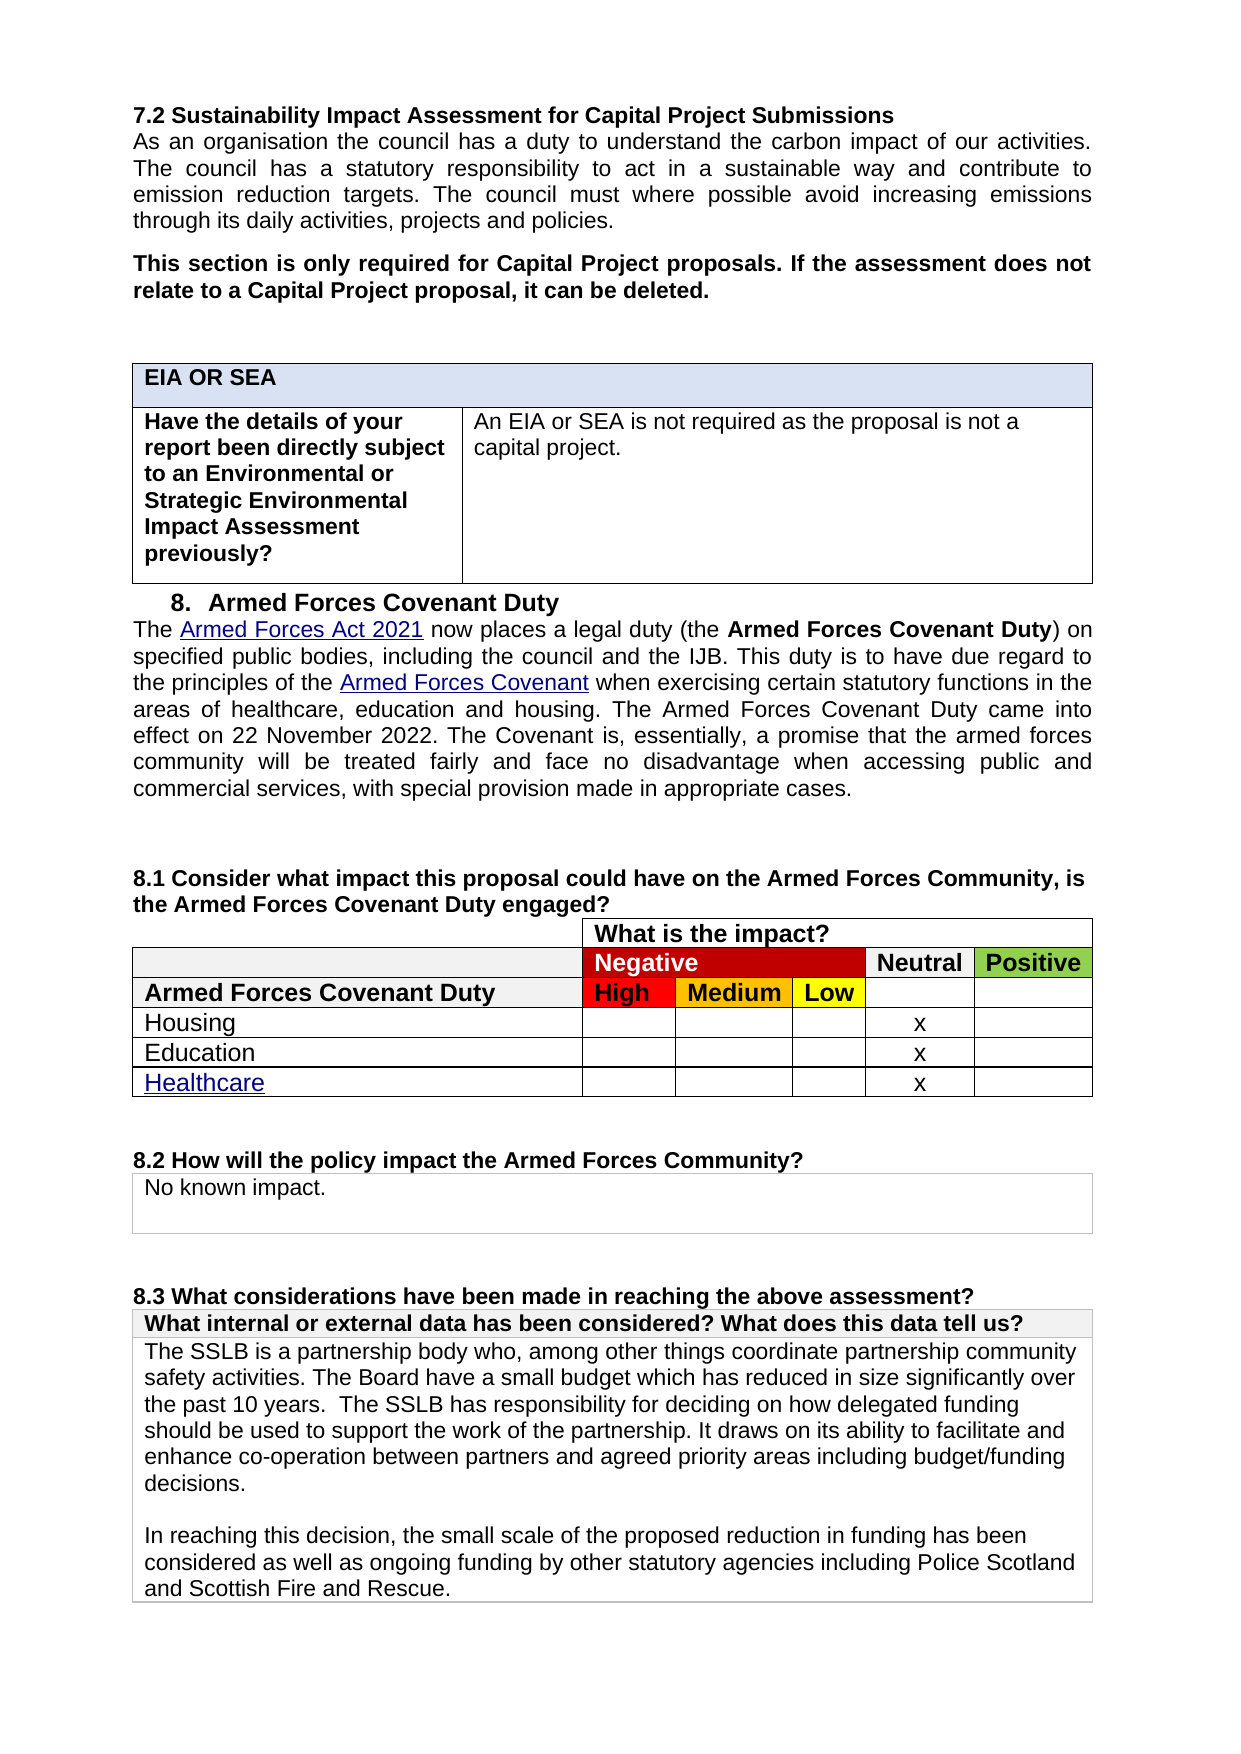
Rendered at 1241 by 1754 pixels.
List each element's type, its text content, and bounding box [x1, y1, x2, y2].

table_header EIA OR SEA [133, 364, 1092, 407]
table_header What internal or external data has been considered? What does this data tell us? [133, 1310, 1092, 1337]
text This section is only required for Capital Project proposals. If the assessment does not relate to a Capital Project proposal, it can be deleted. [133, 250, 1093, 303]
table_header What is the impact? [583, 919, 1092, 947]
table_cell [583, 1038, 675, 1066]
table_cell [866, 978, 974, 1007]
subtitle 8.3 What considerations have been made in reaching the above assessment? [133, 1283, 1093, 1309]
table_cell [583, 1008, 675, 1037]
table_cell [793, 1068, 865, 1096]
subtitle Armed Forces Covenant Duty [170, 588, 1093, 616]
table_cell x [866, 1008, 974, 1037]
table_header No known impact. [133, 1174, 1092, 1232]
table_cell Healthcare [133, 1068, 582, 1096]
table_cell Neutral [866, 948, 974, 977]
table_cell [676, 1008, 792, 1037]
table_cell [975, 1068, 1092, 1096]
text The Armed Forces Act 2021 now places a legal duty (the Armed Forces Covenant Duty) on specified public bodies, including the council and the IJB. This duty is to have due regard to the principles of the Armed Forces Covenant when exercising certain statutory functions in the areas of healthcare, education and housing. The Armed Forces Covenant Duty came into effect on 22 November 2022. The Covenant is, essentially, a promise that the armed forces community will be treated fairly and face no disadvantage when accessing public and commercial services, with special provision made in appropriate cases. [133, 616, 1093, 801]
table_cell Positive [975, 948, 1092, 977]
table_cell [975, 1038, 1092, 1066]
table_cell [793, 1008, 865, 1037]
table_cell [793, 1038, 865, 1066]
table_cell [676, 1038, 792, 1066]
table_cell [975, 1008, 1092, 1037]
table_cell Low [793, 978, 865, 1007]
table_cell Have the details of your report been directly subject to an Environmental or Strategic Environmental Impact Assessment previously? [133, 408, 462, 582]
subtitle 8.2 How will the policy impact the Armed Forces Community? [133, 1147, 1093, 1173]
table_cell [583, 1068, 675, 1096]
table_cell The SSLB is a partnership body who, among other things coordinate partnership community safety activities. The Board have a small budget which has reduced in size significantly over the past 10 years. The SSLB has responsibility for deciding on how delegated funding should be used to support the work of the partnership. It draws on its ability to facilitate and enhance co-operation between partners and agreed priority areas including budget/funding decisions. In reaching this decision, the small scale of the proposed reduction in funding has been considered as well as ongoing funding by other statutory agencies including Police Scotland and Scottish Fire and Rescue. [133, 1338, 1092, 1601]
table_cell [975, 978, 1092, 1007]
table_cell x [866, 1068, 974, 1096]
table_cell [676, 1068, 792, 1096]
table_cell Medium [676, 978, 792, 1007]
subtitle 7.2 Sustainability Impact Assessment for Capital Project Submissions [133, 102, 1093, 128]
subtitle 8.1 Consider what impact this proposal could have on the Armed Forces Community, is the Armed Forces Covenant Duty engaged? [133, 865, 1093, 917]
table_cell Negative [583, 948, 865, 977]
table_cell Armed Forces Covenant Duty [133, 978, 582, 1007]
table_cell x [866, 1038, 974, 1066]
text As an organisation the council has a duty to understand the carbon impact of our activities. The council has a statutory responsibility to act in a sustainable way and contribute to emission reduction targets. The council must where possible avoid increasing emissions through its daily activities, projects and policies. [133, 128, 1093, 233]
table_cell [133, 948, 582, 977]
table_header [133, 918, 582, 947]
table_cell Education [133, 1038, 582, 1066]
table_cell High [583, 978, 675, 1007]
table_cell Housing [133, 1008, 582, 1037]
table_cell An EIA or SEA is not required as the proposal is not a capital project. [463, 408, 1092, 582]
